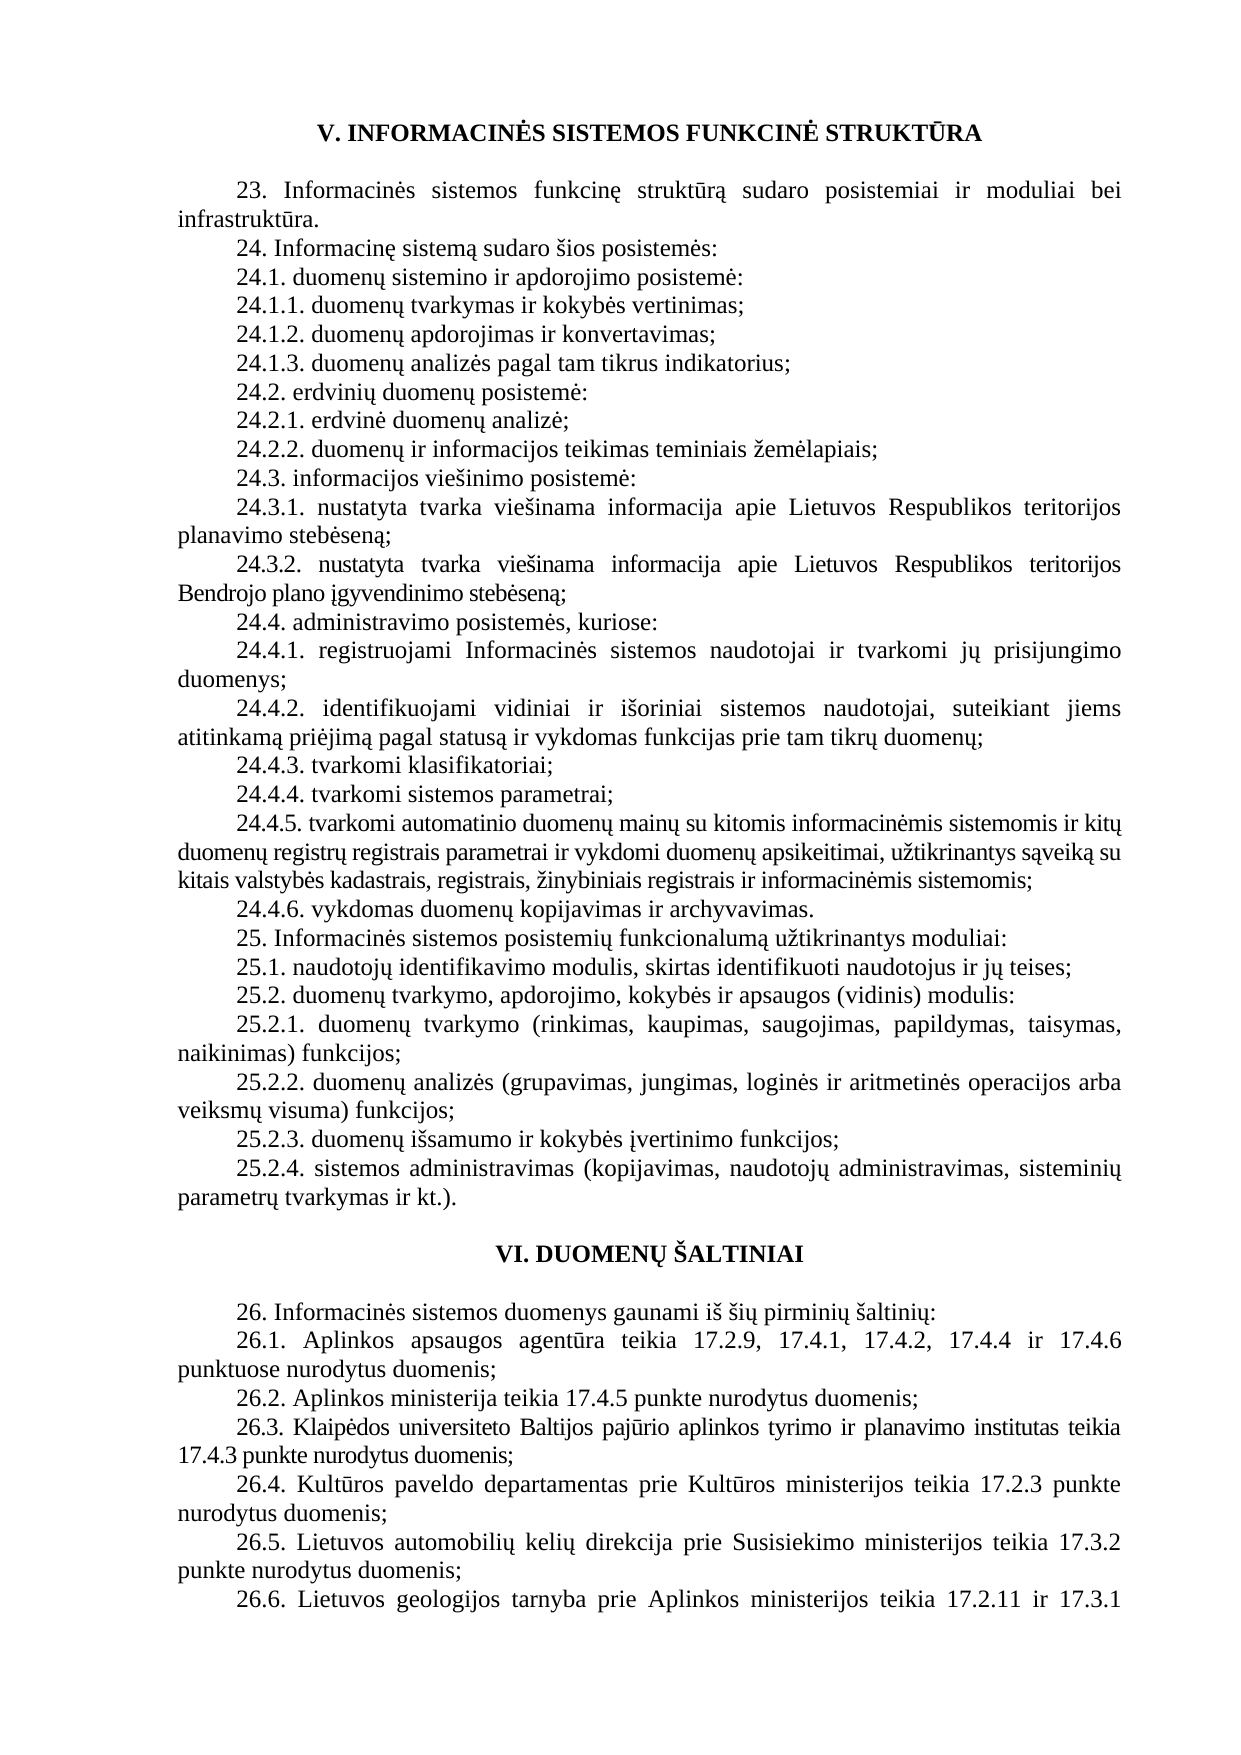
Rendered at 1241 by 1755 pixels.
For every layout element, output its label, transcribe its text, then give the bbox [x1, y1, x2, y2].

text 24.4.6. vykdomas duomenų kopijavimas ir archyvavimas. [177, 894, 1122, 923]
text 24.1.2. duomenų apdorojimas ir konvertavimas; [177, 319, 1122, 348]
text 24.2.1. erdvinė duomenų analizė; [177, 406, 1122, 434]
text 24.4.5. tvarkomi automatinio duomenų mainų su kitomis informacinėmis sistemomis ir kitų duomenų registrų registrais parametrai ir vykdomi duomenų apsikeitimai, užtikrinantys sąveiką su kitais valstybės kadastrais, registrais, žinybiniais registrais ir informacinėmis sistemomis; [177, 808, 1122, 894]
text 26.2. Aplinkos ministerija teikia 17.4.5 punkte nurodytus duomenis; [177, 1383, 1122, 1412]
text 24.4.3. tvarkomi klasifikatoriai; [177, 751, 1122, 779]
text 24.1. duomenų sistemino ir apdorojimo posistemė: [177, 262, 1122, 291]
text 23. Informacinės sistemos funkcinę struktūrą sudaro posistemiai ir moduliai bei infrastruktūra. [177, 176, 1122, 233]
text 26.5. Lietuvos automobilių kelių direkcija prie Susisiekimo ministerijos teikia 17.3.2 punkte nurodytus duomenis; [177, 1527, 1122, 1584]
text 24.4. administravimo posistemės, kuriose: [177, 607, 1122, 636]
text 24.1.1. duomenų tvarkymas ir kokybės vertinimas; [177, 291, 1122, 319]
text 26.3. Klaipėdos universiteto Baltijos pajūrio aplinkos tyrimo ir planavimo institutas teikia 17.4.3 punkte nurodytus duomenis; [177, 1412, 1122, 1469]
text 24.4.2. identifikuojami vidiniai ir išoriniai sistemos naudotojai, suteikiant jiems atitinkamą priėjimą pagal statusą ir vykdomas funkcijas prie tam tikrų duomenų; [177, 693, 1122, 751]
text 24.2.2. duomenų ir informacijos teikimas teminiais žemėlapiais; [177, 434, 1122, 463]
text 26.4. Kultūros paveldo departamentas prie Kultūros ministerijos teikia 17.2.3 punkte nurodytus duomenis; [177, 1469, 1122, 1527]
text 24. Informacinę sistemą sudaro šios posistemės: [177, 233, 1122, 262]
text 25.2. duomenų tvarkymo, apdorojimo, kokybės ir apsaugos (vidinis) modulis: [177, 981, 1122, 1009]
text 24.4.1. registruojami Informacinės sistemos naudotojai ir tvarkomi jų prisijungimo duomenys; [177, 636, 1122, 693]
text 24.3.1. nustatyta tvarka viešinama informacija apie Lietuvos Respublikos teritorijos planavimo stebėseną; [177, 492, 1122, 549]
text 24.3. informacijos viešinimo posistemė: [177, 463, 1122, 492]
text 24.4.4. tvarkomi sistemos parametrai; [177, 779, 1122, 808]
text 25. Informacinės sistemos posistemių funkcionalumą užtikrinantys moduliai: [177, 923, 1122, 952]
text 24.1.3. duomenų analizės pagal tam tikrus indikatorius; [177, 348, 1122, 377]
text 25.2.2. duomenų analizės (grupavimas, jungimas, loginės ir aritmetinės operacijos arba veiksmų visuma) funkcijos; [177, 1067, 1122, 1124]
text 24.3.2. nustatyta tvarka viešinama informacija apie Lietuvos Respublikos teritorijos Bendrojo plano įgyvendinimo stebėseną; [177, 549, 1122, 607]
text VI. Duomenų šaltiniai [177, 1239, 1122, 1268]
text 25.1. naudotojų identifikavimo modulis, skirtas identifikuoti naudotojus ir jų teises; [177, 952, 1122, 981]
text 26.1. Aplinkos apsaugos agentūra teikia 17.2.9, 17.4.1, 17.4.2, 17.4.4 ir 17.4.6 punktuose nurodytus duomenis; [177, 1326, 1122, 1383]
text 25.2.3. duomenų išsamumo ir kokybės įvertinimo funkcijos; [177, 1124, 1122, 1153]
text V. Informacinės sistemos Funkcinė struktŪra [177, 118, 1122, 147]
text 25.2.4. sistemos administravimas (kopijavimas, naudotojų administravimas, sisteminių parametrų tvarkymas ir kt.). [177, 1153, 1122, 1211]
text 24.2. erdvinių duomenų posistemė: [177, 377, 1122, 406]
text 26. Informacinės sistemos duomenys gaunami iš šių pirminių šaltinių: [177, 1297, 1122, 1326]
text 26.6. Lietuvos geologijos tarnyba prie Aplinkos ministerijos teikia 17.2.11 ir 17.3.1 [177, 1584, 1122, 1613]
text 25.2.1. duomenų tvarkymo (rinkimas, kaupimas, saugojimas, papildymas, taisymas, naikinimas) funkcijos; [177, 1009, 1122, 1067]
